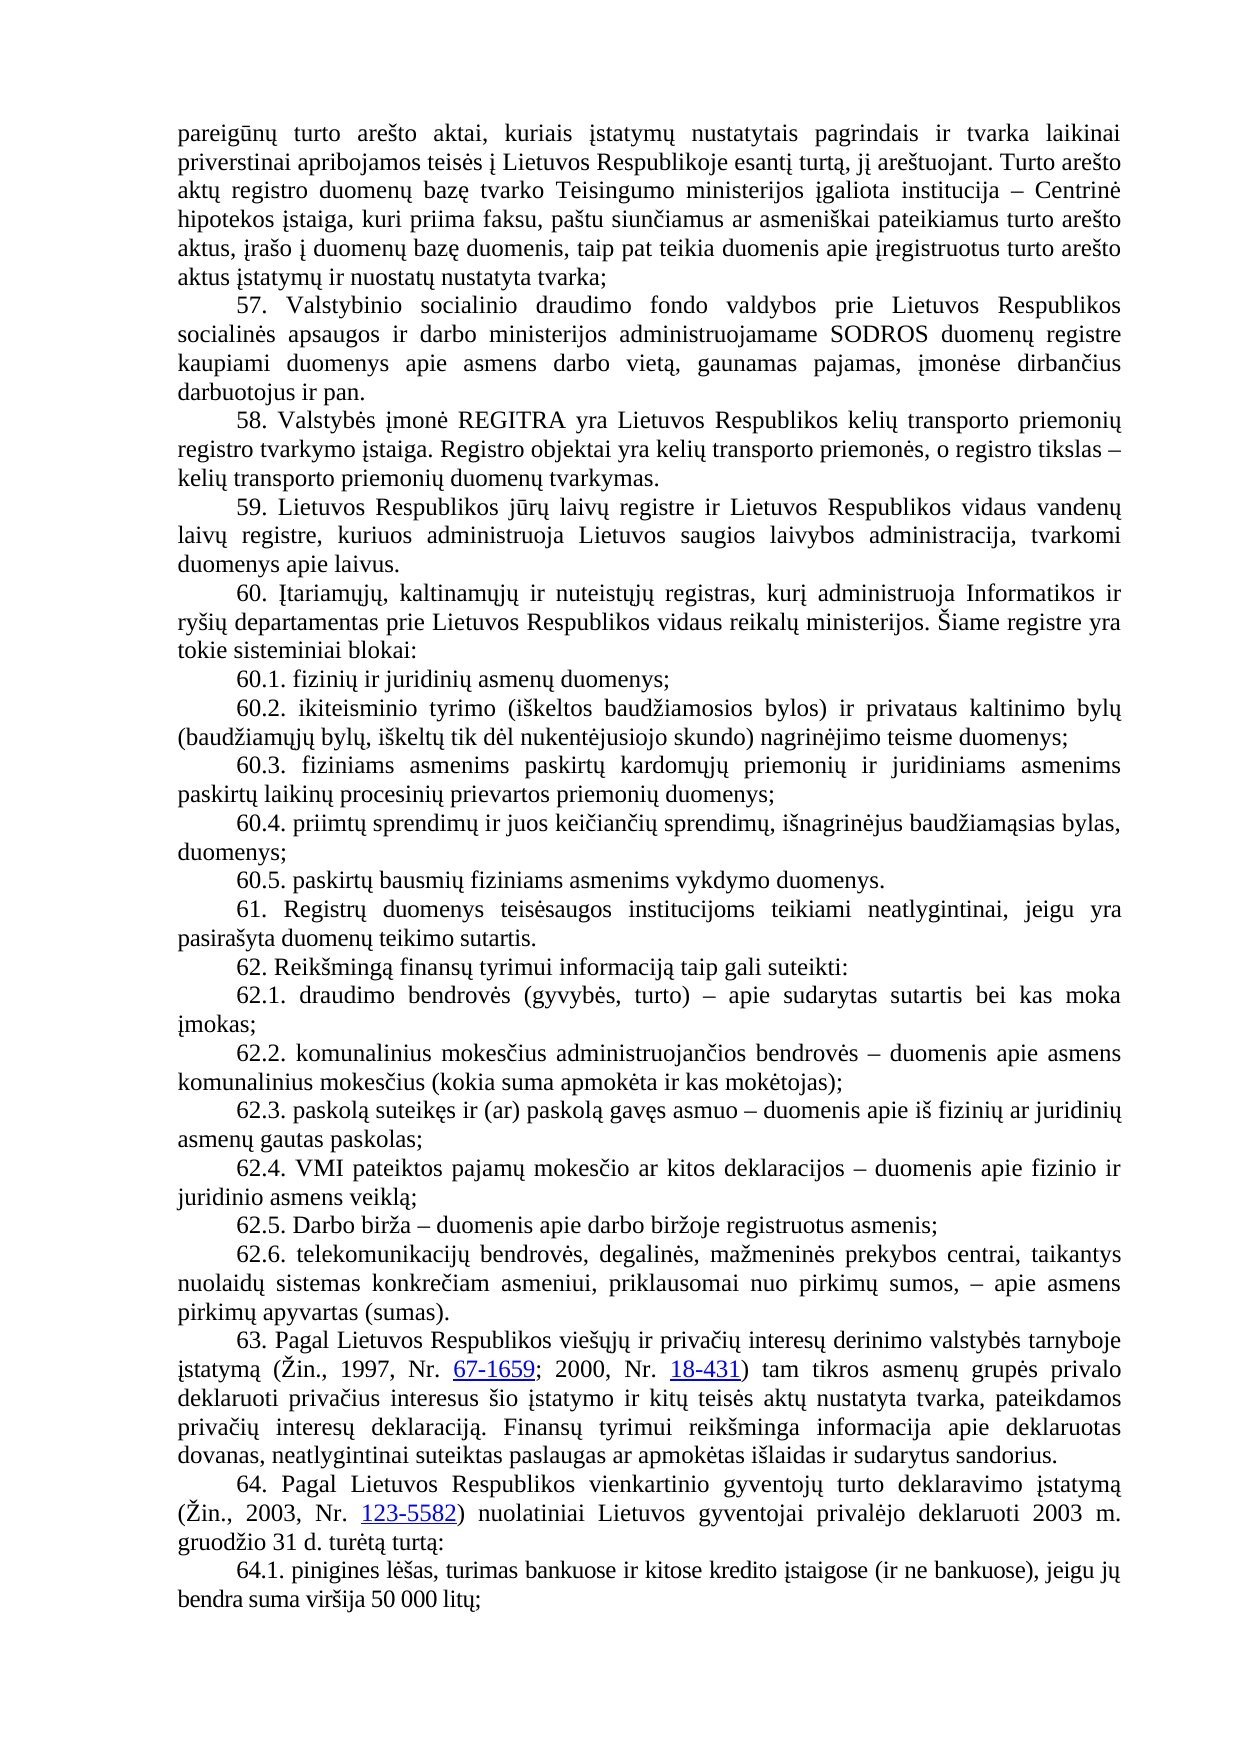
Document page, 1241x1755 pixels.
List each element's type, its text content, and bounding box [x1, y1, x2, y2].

text 62.5. Darbo birža – duomenis apie darbo biržoje registruotus asmenis; [177, 1211, 1122, 1239]
text 60.4. priimtų sprendimų ir juos keičiančių sprendimų, išnagrinėjus baudžiamąsias bylas, duomenys; [177, 808, 1122, 866]
text 62.1. draudimo bendrovės (gyvybės, turto) – apie sudarytas sutartis bei kas moka įmokas; [177, 981, 1122, 1038]
text 64. Pagal Lietuvos Respublikos vienkartinio gyventojų turto deklaravimo įstatymą (Žin., 2003, Nr. 123-5582) nuolatiniai Lietuvos gyventojai privalėjo deklaruoti 2003 m. gruodžio 31 d. turėtą turtą: [177, 1469, 1122, 1556]
text pareigūnų turto arešto aktai, kuriais įstatymų nustatytais pagrindais ir tvarka laikinai priverstinai apribojamos teisės į Lietuvos Respublikoje esantį turtą, jį areštuojant. Turto arešto aktų registro duomenų bazę tvarko Teisingumo ministerijos įgaliota institucija – Centrinė hipotekos įstaiga, kuri priima faksu, paštu siunčiamus ar asmeniškai pateikiamus turto arešto aktus, įrašo į duomenų bazę duomenis, taip pat teikia duomenis apie įregistruotus turto arešto aktus įstatymų ir nuostatų nustatyta tvarka; [177, 118, 1122, 291]
text 62. Reikšmingą finansų tyrimui informaciją taip gali suteikti: [177, 952, 1122, 981]
text 64.1. pinigines lėšas, turimas bankuose ir kitose kredito įstaigose (ir ne bankuose), jeigu jų bendra suma viršija 50 000 litų; [177, 1556, 1122, 1613]
text 63. Pagal Lietuvos Respublikos viešųjų ir privačių interesų derinimo valstybės tarnyboje įstatymą (Žin., 1997, Nr. 67-1659; 2000, Nr. 18-431) tam tikros asmenų grupės privalo deklaruoti privačius interesus šio įstatymo ir kitų teisės aktų nustatyta tvarka, pateikdamos privačių interesų deklaraciją. Finansų tyrimui reikšminga informacija apie deklaruotas dovanas, neatlygintinai suteiktas paslaugas ar apmokėtas išlaidas ir sudarytus sandorius. [177, 1326, 1122, 1469]
text 60.5. paskirtų bausmių fiziniams asmenims vykdymo duomenys. [177, 866, 1122, 894]
text 60. Įtariamųjų, kaltinamųjų ir nuteistųjų registras, kurį administruoja Informatikos ir ryšių departamentas prie Lietuvos Respublikos vidaus reikalų ministerijos. Šiame registre yra tokie sisteminiai blokai: [177, 578, 1122, 664]
text 57. Valstybinio socialinio draudimo fondo valdybos prie Lietuvos Respublikos socialinės apsaugos ir darbo ministerijos administruojamame SODROS duomenų registre kaupiami duomenys apie asmens darbo vietą, gaunamas pajamas, įmonėse dirbančius darbuotojus ir pan. [177, 291, 1122, 406]
text 62.6. telekomunikacijų bendrovės, degalinės, mažmeninės prekybos centrai, taikantys nuolaidų sistemas konkrečiam asmeniui, priklausomai nuo pirkimų sumos, – apie asmens pirkimų apyvartas (sumas). [177, 1239, 1122, 1326]
text 58. Valstybės įmonė REGITRA yra Lietuvos Respublikos kelių transporto priemonių registro tvarkymo įstaiga. Registro objektai yra kelių transporto priemonės, o registro tikslas – kelių transporto priemonių duomenų tvarkymas. [177, 406, 1122, 492]
text 62.4. VMI pateiktos pajamų mokesčio ar kitos deklaracijos – duomenis apie fizinio ir juridinio asmens veiklą; [177, 1153, 1122, 1211]
text 62.2. komunalinius mokesčius administruojančios bendrovės – duomenis apie asmens komunalinius mokesčius (kokia suma apmokėta ir kas mokėtojas); [177, 1038, 1122, 1096]
text 62.3. paskolą suteikęs ir (ar) paskolą gavęs asmuo – duomenis apie iš fizinių ar juridinių asmenų gautas paskolas; [177, 1096, 1122, 1153]
text 59. Lietuvos Respublikos jūrų laivų registre ir Lietuvos Respublikos vidaus vandenų laivų registre, kuriuos administruoja Lietuvos saugios laivybos administracija, tvarkomi duomenys apie laivus. [177, 492, 1122, 578]
text 61. Registrų duomenys teisėsaugos institucijoms teikiami neatlygintinai, jeigu yra pasirašyta duomenų teikimo sutartis. [177, 894, 1122, 952]
text 60.3. fiziniams asmenims paskirtų kardomųjų priemonių ir juridiniams asmenims paskirtų laikinų procesinių prievartos priemonių duomenys; [177, 751, 1122, 808]
text 60.1. fizinių ir juridinių asmenų duomenys; [177, 664, 1122, 693]
text 60.2. ikiteisminio tyrimo (iškeltos baudžiamosios bylos) ir privataus kaltinimo bylų (baudžiamųjų bylų, iškeltų tik dėl nukentėjusiojo skundo) nagrinėjimo teisme duomenys; [177, 693, 1122, 751]
